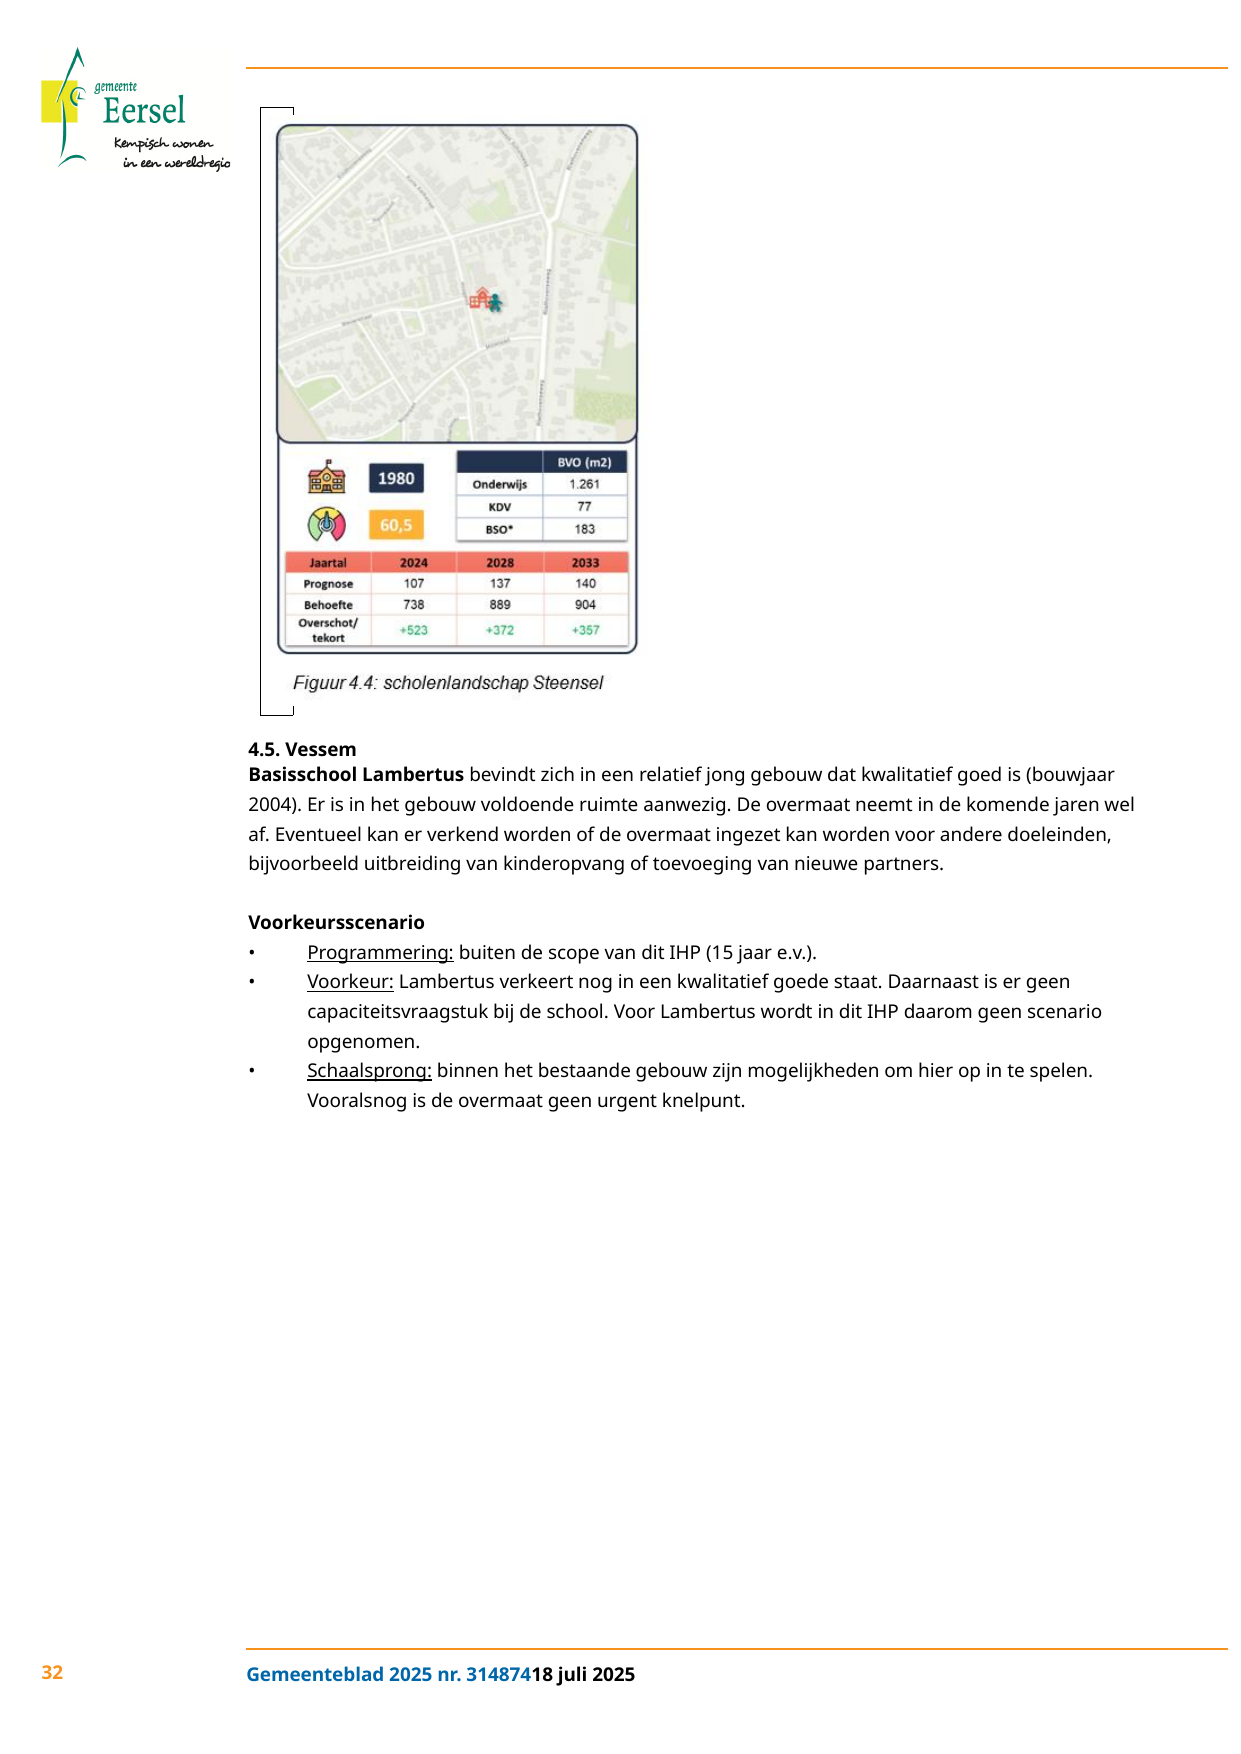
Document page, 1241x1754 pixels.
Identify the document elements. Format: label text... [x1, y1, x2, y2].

list Schaalsprong: binnen het bestaande gebouw zijn mogelijkheden om hier op in te spelen. Vooralsnog is de overmaat geen urgent knelpunt. [248, 1057, 1152, 1113]
picture [268, 115, 653, 706]
list Voorkeur: Lambertus verkeert nog in een kwalitatief goede staat. Daarnaast is er geen capaciteitsvraagstuk bij de school. Voor Lambertus wordt in dit IHP daarom geen scenario opgenomen. [248, 969, 1152, 1054]
text Basisschool Lambertus bevindt zich in een relatief jong gebouw dat kwalitatief goed is (bouwjaar 2004). Er is in het gebouw voldoende ruimte aanwezig. De overmaat neemt in de komende jaren wel af. Eventueel kan er verkend worden of de overmaat ingezet kan worden voor andere doeleinden, bijvoorbeeld uitbreiding van kinderopvang of toevoeging van nieuwe partners. [248, 762, 1152, 876]
text Voorkeursscenario [248, 909, 1152, 935]
picture [41, 47, 231, 172]
text 4.5. Vessem [248, 736, 1152, 762]
list Programmering: buiten de scope van dit IHP (15 jaar e.v.). [248, 939, 1152, 965]
